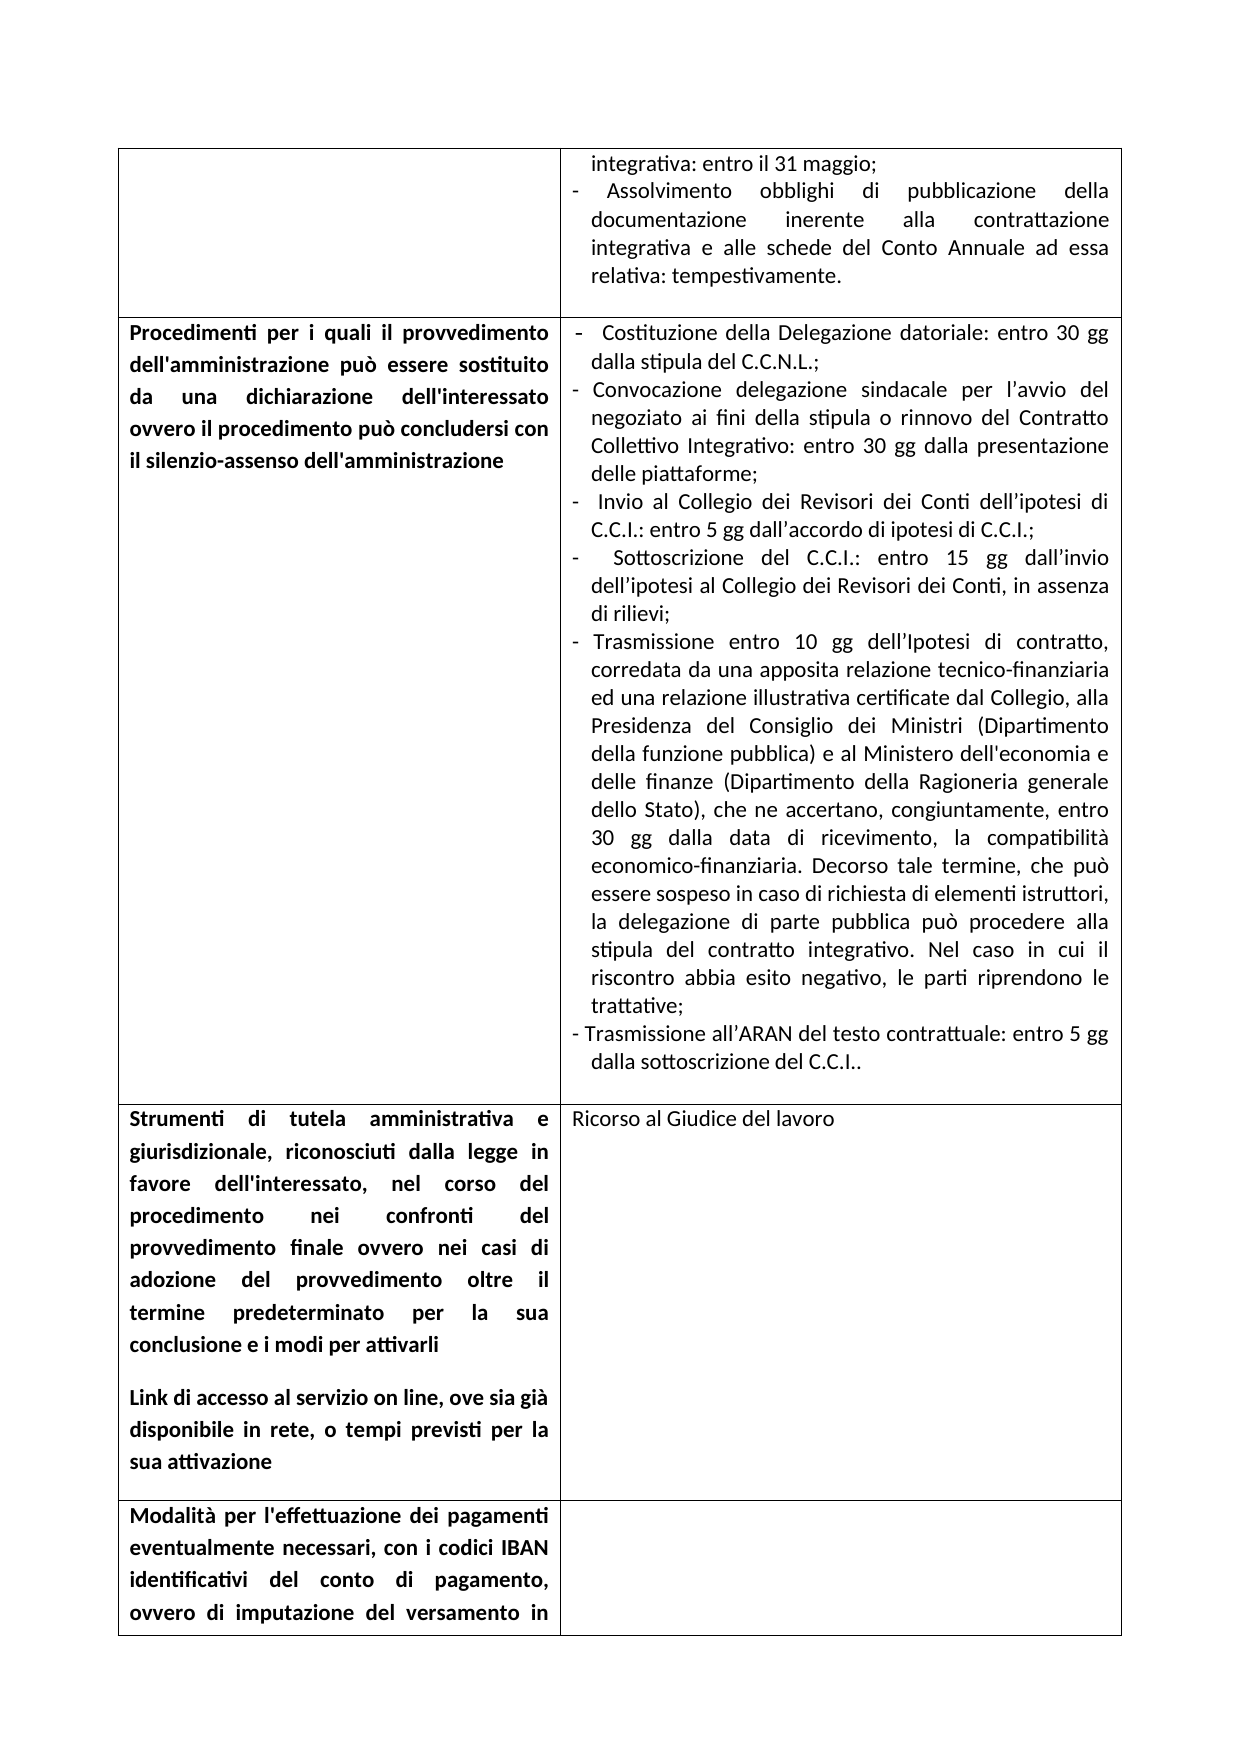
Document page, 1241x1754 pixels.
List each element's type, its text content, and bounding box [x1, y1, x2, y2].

table_cell [561, 1501, 1121, 1635]
table_cell Procedimenti per i quali il provvedimento dell'amministrazione può essere sostituito da una dichiarazione dell'interessato ovvero il procedimento può concludersi con il silenzio-assenso dell'amministrazione [119, 318, 560, 1103]
table_cell integrativa: entro il 31 maggio; - Assolvimento obblighi di pubblicazione della documentazione inerente alla contrattazione integrativa e alle schede del Conto Annuale ad essa relativa: tempestivamente. [561, 149, 1121, 317]
table_cell Ricorso al Giudice del lavoro [561, 1105, 1121, 1500]
table_cell [119, 149, 560, 317]
table_cell Strumenti di tutela amministrativa e giurisdizionale, riconosciuti dalla legge in favore dell'interessato, nel corso del procedimento nei confronti del provvedimento finale ovvero nei casi di adozione del provvedimento oltre il termine predeterminato per la sua conclusione e i modi per attivarli Link di accesso al servizio on line, ove sia già disponibile in rete, o tempi previsti per la sua attivazione [119, 1105, 560, 1500]
table_cell Modalità per l'effettuazione dei pagamenti eventualmente necessari, con i codici IBAN identificativi del conto di pagamento, ovvero di imputazione del versamento in [119, 1501, 560, 1635]
table_cell - Costituzione della Delegazione datoriale: entro 30 gg dalla stipula del C.C.N.L.; - Convocazione delegazione sindacale per l’avvio del negoziato ai fini della stipula o rinnovo del Contratto Collettivo Integrativo: entro 30 gg dalla presentazione delle piattaforme; - Invio al Collegio dei Revisori dei Conti dell’ipotesi di C.C.I.: entro 5 gg dall’accordo di ipotesi di C.C.I.; - Sottoscrizione del C.C.I.: entro 15 gg dall’invio dell’ipotesi al Collegio dei Revisori dei Conti, in assenza di rilievi; - Trasmissione entro 10 gg dell’Ipotesi di contratto, corredata da una apposita relazione tecnico-finanziaria ed una relazione illustrativa certificate dal Collegio, alla Presidenza del Consiglio dei Ministri (Dipartimento della funzione pubblica) e al Ministero dell'economia e delle finanze (Dipartimento della Ragioneria generale dello Stato), che ne accertano, congiuntamente, entro 30 gg dalla data di ricevimento, la compatibilità economico-finanziaria. Decorso tale termine, che può essere sospeso in caso di richiesta di elementi istruttori, la delegazione di parte pubblica può procedere alla stipula del contratto integrativo. Nel caso in cui il riscontro abbia esito negativo, le parti riprendono le trattative; - Trasmissione all’ARAN del testo contrattuale: entro 5 gg dalla sottoscrizione del C.C.I.. [561, 318, 1121, 1103]
